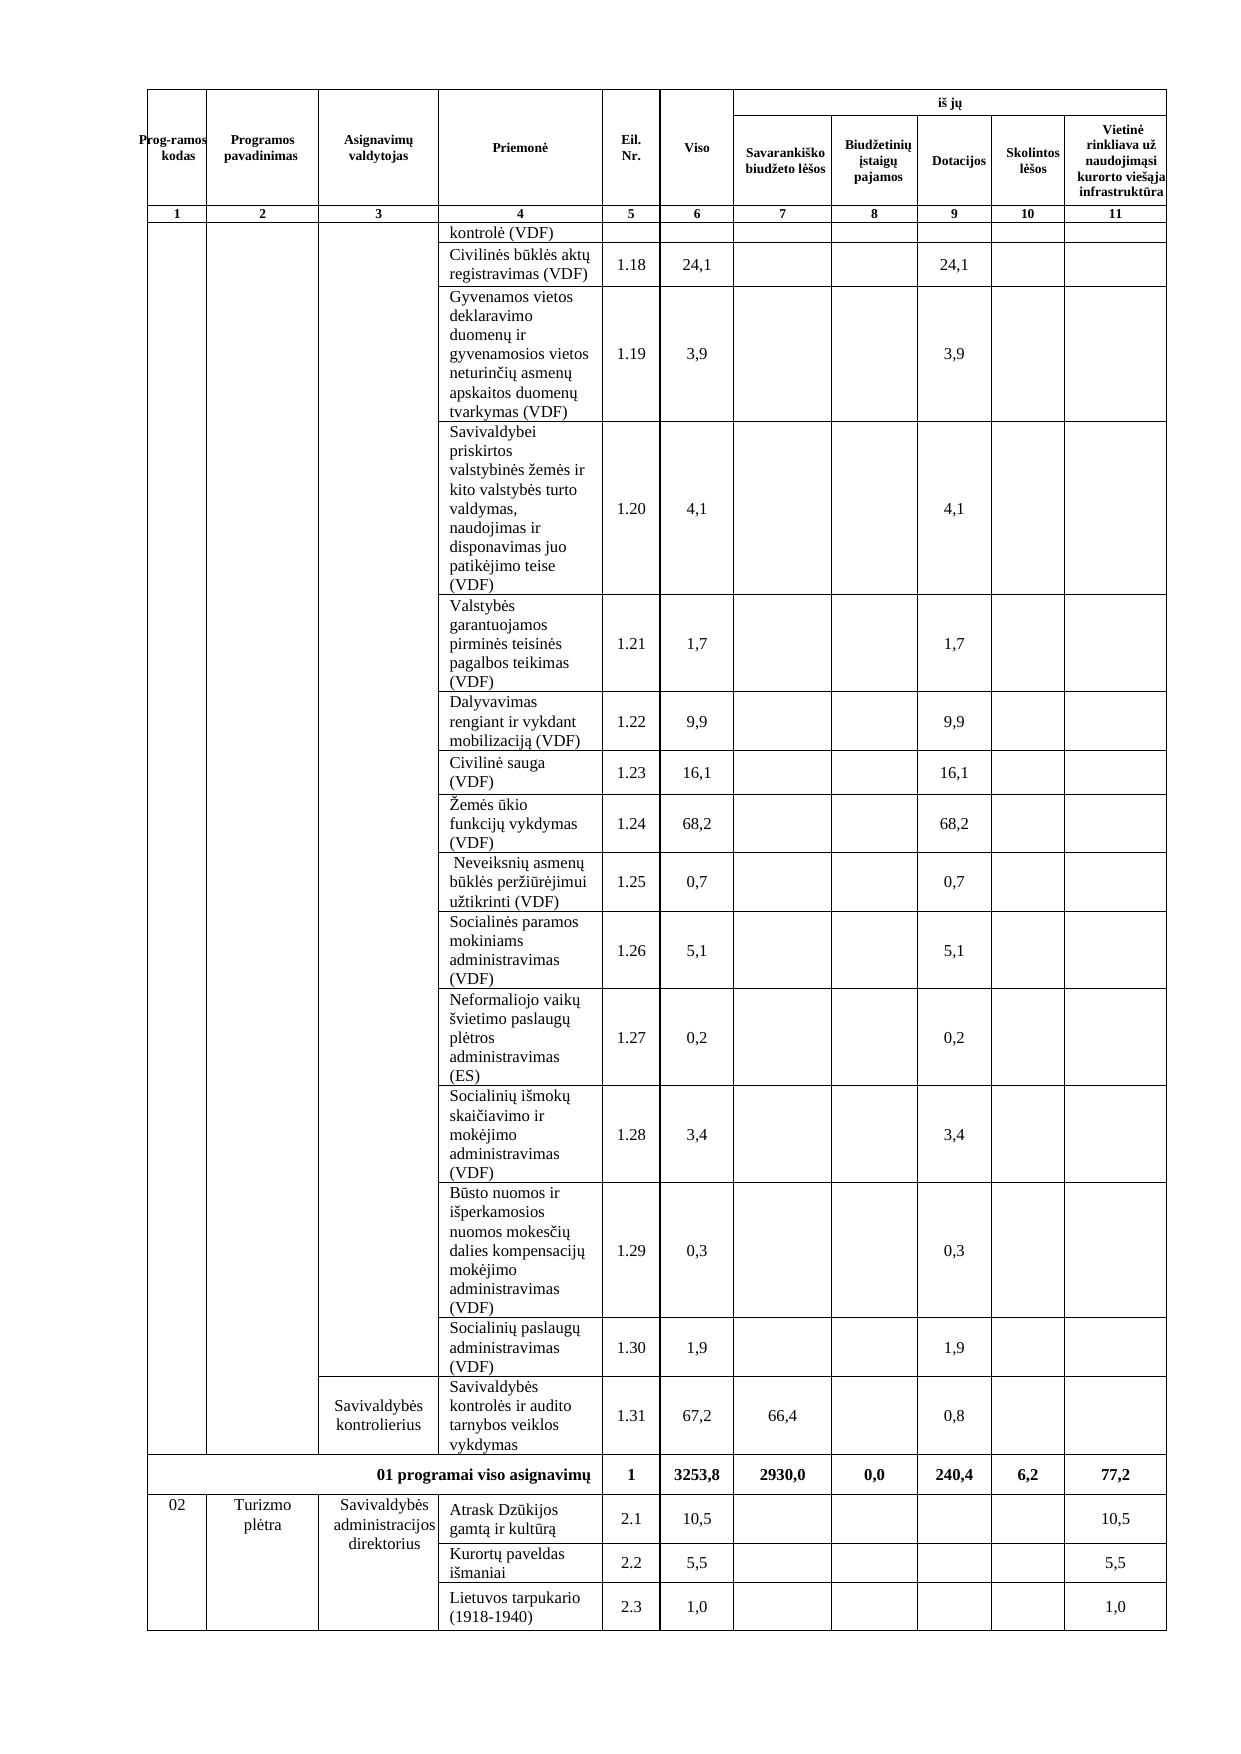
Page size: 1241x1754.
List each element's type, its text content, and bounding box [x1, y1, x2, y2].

table_cell [992, 1183, 1064, 1317]
table_header Priemonė [439, 90, 602, 205]
table_header Viso [661, 90, 733, 205]
table_cell 77,2 [1065, 1455, 1166, 1494]
table_cell [992, 1377, 1064, 1453]
table_cell 4,1 [661, 422, 733, 594]
table_cell Biudžetinių įstaigų pajamos [832, 116, 917, 205]
table_cell [1065, 1086, 1166, 1182]
table_cell 0,0 [832, 1455, 917, 1494]
table_cell 9,9 [918, 692, 991, 750]
table_cell Socialinės paramos mokiniams administravimas (VDF) [439, 912, 602, 988]
table_cell 0,7 [661, 853, 733, 911]
table_cell [832, 1318, 917, 1376]
table_cell [734, 751, 831, 793]
table_cell [918, 1583, 991, 1630]
table_cell 1,9 [661, 1318, 733, 1376]
table_cell Gyvenamos vietos deklaravimo duomenų ir gyvenamosios vietos neturinčių asmenų apskaitos duomenų tvarkymas (VDF) [439, 287, 602, 421]
table_cell [992, 795, 1064, 852]
table_cell Būsto nuomos ir išperkamosios nuomos mokesčių dalies kompensacijų mokėjimo administravimas (VDF) [439, 1183, 602, 1317]
table_cell [992, 692, 1064, 750]
table_cell 1.23 [603, 751, 659, 793]
table_cell 1.18 [603, 243, 659, 286]
table_cell 10,5 [1065, 1495, 1166, 1542]
table_cell [992, 422, 1064, 594]
table_cell 2 [207, 206, 318, 222]
table_cell [1065, 853, 1166, 911]
table_cell [832, 692, 917, 750]
table_cell [1065, 422, 1166, 594]
table_cell [734, 1495, 831, 1542]
table_cell [832, 912, 917, 988]
table_cell 9 [918, 206, 991, 222]
table_cell 6 [661, 206, 733, 222]
table_cell 3,9 [661, 287, 733, 421]
table_cell 10 [992, 206, 1064, 222]
table_cell 1.24 [603, 795, 659, 852]
table_cell 16,1 [661, 751, 733, 793]
table_cell [1065, 989, 1166, 1085]
table_cell 0,3 [661, 1183, 733, 1317]
table_cell [832, 595, 917, 691]
table_cell [1065, 1377, 1166, 1453]
table_cell 01 programai viso asignavimų [148, 1455, 602, 1494]
table_cell [1065, 287, 1166, 421]
table_cell Dotacijos [918, 116, 991, 205]
table_cell [832, 853, 917, 911]
table_cell 1.22 [603, 692, 659, 750]
table_cell Savivaldybės kontrolierius [319, 1377, 438, 1453]
table_cell 02 [148, 1495, 206, 1630]
table_header Eil. Nr. [603, 90, 659, 205]
table_cell [207, 223, 318, 1453]
table_cell 5,5 [1065, 1544, 1166, 1582]
table_cell Savarankiško biudžeto lėšos [734, 116, 831, 205]
table_cell Kurortų paveldas išmaniai [439, 1544, 602, 1582]
table_cell [734, 422, 831, 594]
table_cell [603, 223, 659, 242]
table_cell 1 [603, 1455, 659, 1494]
table_cell 1,7 [918, 595, 991, 691]
table_cell 1,0 [661, 1583, 733, 1630]
table_cell [832, 1086, 917, 1182]
table_cell [734, 595, 831, 691]
table_cell [992, 1583, 1064, 1630]
table_cell [1065, 243, 1166, 286]
table_cell [734, 1583, 831, 1630]
table_cell [1065, 1183, 1166, 1317]
table_cell Socialinių išmokų skaičiavimo ir mokėjimo administravimas (VDF) [439, 1086, 602, 1182]
table_cell 3,4 [661, 1086, 733, 1182]
table_cell [832, 1495, 917, 1542]
table_cell Skolintos lėšos [992, 116, 1064, 205]
table_cell [734, 989, 831, 1085]
table_cell 8 [832, 206, 917, 222]
table_cell 3253,8 [661, 1455, 733, 1494]
table_cell 1,7 [661, 595, 733, 691]
table_cell Neformaliojo vaikų švietimo paslaugų plėtros administravimas (ES) [439, 989, 602, 1085]
table_header Asignavimų valdytojas [319, 90, 438, 205]
table_cell [992, 243, 1064, 286]
table_cell 4,1 [918, 422, 991, 594]
table_cell [992, 751, 1064, 793]
table_cell 3 [319, 206, 438, 222]
table_cell [1065, 795, 1166, 852]
table_cell 0,2 [661, 989, 733, 1085]
table_cell [734, 795, 831, 852]
table_cell 0,8 [918, 1377, 991, 1453]
table_cell [992, 287, 1064, 421]
table_cell [832, 1544, 917, 1582]
table_cell [992, 853, 1064, 911]
table_cell 68,2 [661, 795, 733, 852]
table_cell [832, 243, 917, 286]
table_cell [734, 287, 831, 421]
table_cell 6,2 [992, 1455, 1064, 1494]
table_cell [918, 1495, 991, 1542]
table_cell Civilinė sauga (VDF) [439, 751, 602, 793]
table_cell [1065, 912, 1166, 988]
table_cell 3,9 [918, 287, 991, 421]
table_cell [992, 595, 1064, 691]
table_cell 10,5 [661, 1495, 733, 1542]
table_cell [661, 223, 733, 242]
table_cell [832, 751, 917, 793]
table_cell [832, 1183, 917, 1317]
table_cell [992, 912, 1064, 988]
table_cell Lietuvos tarpukario (1918-1940) [439, 1583, 602, 1630]
table_cell 2.2 [603, 1544, 659, 1582]
table_cell 9,9 [661, 692, 733, 750]
table_cell kontrolė (VDF) [439, 223, 602, 242]
table_cell [992, 223, 1064, 242]
table_cell 1.26 [603, 912, 659, 988]
table_cell 0,7 [918, 853, 991, 911]
table_cell 67,2 [661, 1377, 733, 1453]
table_cell [832, 422, 917, 594]
table_cell [734, 912, 831, 988]
table_cell 1.29 [603, 1183, 659, 1317]
table_cell Žemės ūkio funkcijų vykdymas (VDF) [439, 795, 602, 852]
table_header Programos pavadinimas [207, 90, 318, 205]
table_cell 11 [1065, 206, 1166, 222]
table_cell 1.27 [603, 989, 659, 1085]
table_cell 1,9 [918, 1318, 991, 1376]
table_cell Dalyvavimas rengiant ir vykdant mobilizaciją (VDF) [439, 692, 602, 750]
table_cell 1.30 [603, 1318, 659, 1376]
table_cell [992, 1544, 1064, 1582]
table_cell Socialinių paslaugų administravimas (VDF) [439, 1318, 602, 1376]
table_cell [832, 1583, 917, 1630]
table_cell 2.1 [603, 1495, 659, 1542]
table_cell 24,1 [661, 243, 733, 286]
table_cell [992, 1086, 1064, 1182]
table_cell 7 [734, 206, 831, 222]
table_cell 5,5 [661, 1544, 733, 1582]
table_cell [1065, 595, 1166, 691]
table_cell [918, 223, 991, 242]
table_cell 16,1 [918, 751, 991, 793]
table_cell 3,4 [918, 1086, 991, 1182]
table_cell 5,1 [661, 912, 733, 988]
table_cell 2.3 [603, 1583, 659, 1630]
table_cell 1.21 [603, 595, 659, 691]
table_cell [832, 989, 917, 1085]
table_cell [832, 287, 917, 421]
table_cell 1.31 [603, 1377, 659, 1453]
table_cell [734, 853, 831, 911]
table_cell [1065, 223, 1166, 242]
table_cell Savivaldybei priskirtos valstybinės žemės ir kito valstybės turto valdymas, naudojimas ir disponavimas juo patikėjimo teise (VDF) [439, 422, 602, 594]
table_cell 68,2 [918, 795, 991, 852]
table_cell 1 [148, 206, 206, 222]
table_cell 0,3 [918, 1183, 991, 1317]
table_cell Neveiksnių asmenų būklės peržiūrėjimui užtikrinti (VDF) [439, 853, 602, 911]
table_cell Turizmo plėtra [207, 1495, 318, 1630]
table_cell 1.25 [603, 853, 659, 911]
table_cell 4 [439, 206, 602, 222]
table_cell Atrask Dzūkijos gamtą ir kultūrą [439, 1495, 602, 1542]
table_cell [832, 223, 917, 242]
table_cell 1.19 [603, 287, 659, 421]
table_cell [734, 1544, 831, 1582]
table_cell [1065, 751, 1166, 793]
table_cell [1065, 1318, 1166, 1376]
table_cell [832, 1377, 917, 1453]
table_cell 24,1 [918, 243, 991, 286]
table_cell [918, 1544, 991, 1582]
table_cell [992, 1495, 1064, 1542]
table_header Prog-ramos kodas [148, 90, 206, 205]
table_cell [734, 692, 831, 750]
table_cell [734, 1318, 831, 1376]
table_cell Civilinės būklės aktų registravimas (VDF) [439, 243, 602, 286]
table_cell [319, 223, 438, 1376]
table_cell 1.20 [603, 422, 659, 594]
table_cell 0,2 [918, 989, 991, 1085]
table_cell 66,4 [734, 1377, 831, 1453]
table_cell 1,0 [1065, 1583, 1166, 1630]
table_cell 5 [603, 206, 659, 222]
table_cell [832, 795, 917, 852]
table_cell [1065, 692, 1166, 750]
table_cell [734, 1183, 831, 1317]
table_cell Vietinė rinkliava už naudojimąsi kurorto viešąja infrastruktūra [1065, 116, 1166, 205]
table_cell [734, 223, 831, 242]
table_cell 240,4 [918, 1455, 991, 1494]
table_cell Savivaldybės administracijos direktorius [319, 1495, 438, 1630]
table_cell [734, 1086, 831, 1182]
table_cell Valstybės garantuojamos pirminės teisinės pagalbos teikimas (VDF) [439, 595, 602, 691]
table_cell 5,1 [918, 912, 991, 988]
table_cell 2930,0 [734, 1455, 831, 1494]
table_cell [148, 223, 206, 1453]
table_cell 1.28 [603, 1086, 659, 1182]
table_cell [734, 243, 831, 286]
table_cell Savivaldybės kontrolės ir audito tarnybos veiklos vykdymas [439, 1377, 602, 1453]
table_cell [992, 1318, 1064, 1376]
table_cell [992, 989, 1064, 1085]
table_header iš jų [734, 90, 1166, 115]
